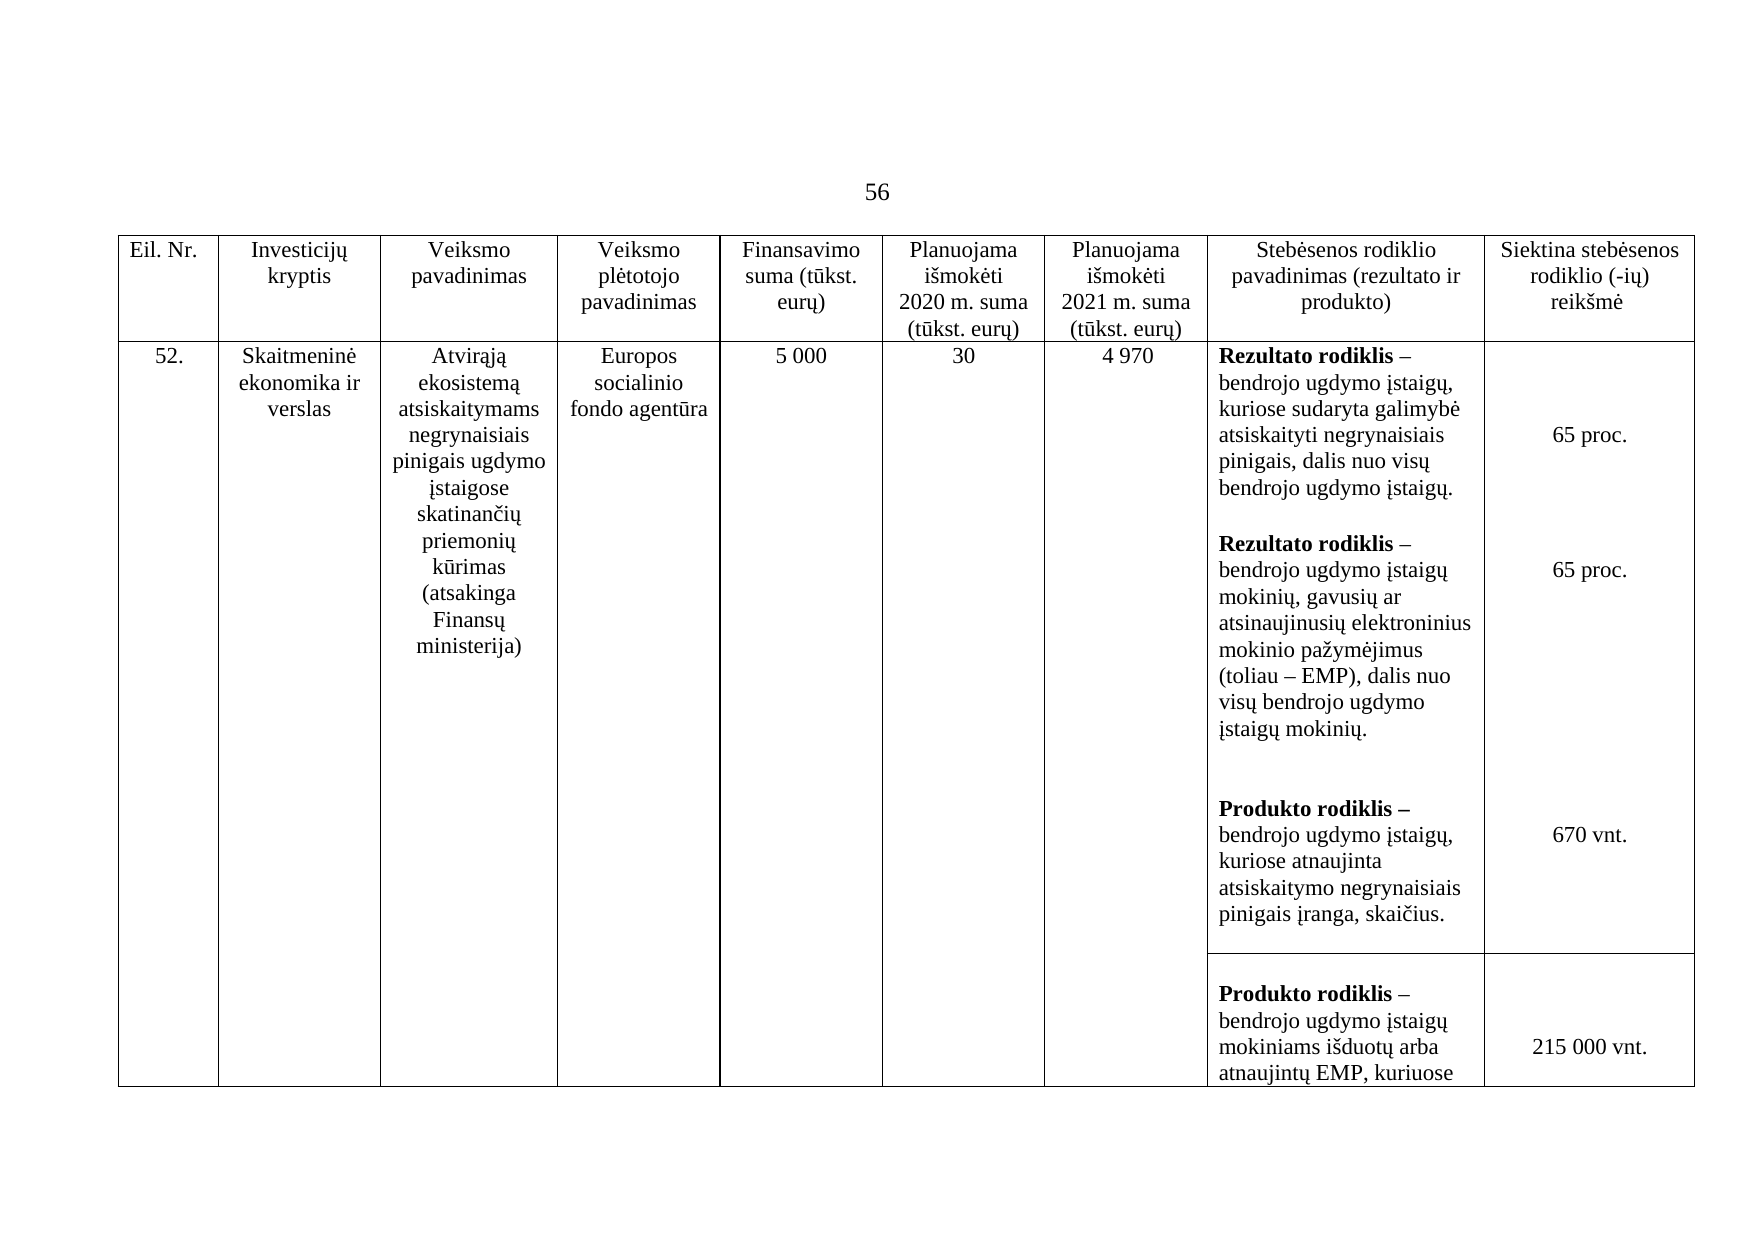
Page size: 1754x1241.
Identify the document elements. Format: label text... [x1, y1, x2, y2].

table_cell 670 vnt. [1485, 768, 1694, 953]
table_header Finansavimo suma (tūkst. eurų) [721, 236, 882, 341]
table_header Siektina stebėsenos rodiklio (-ių) reikšmė [1485, 236, 1694, 341]
table_cell Skaitmeninė ekonomika ir verslas [219, 342, 380, 1086]
table_header Stebėsenos rodiklio pavadinimas (rezultato ir produkto) [1208, 236, 1484, 341]
table_header Veiksmo plėtotojo pavadinimas [558, 236, 719, 341]
table_header Investicijų kryptis [219, 236, 380, 341]
table_cell 5 000 [721, 342, 882, 1086]
table_cell Europos socialinio fondo agentūra [558, 342, 719, 1086]
table_cell 65 proc. [1485, 342, 1694, 503]
table_cell Atvirąją ekosistemą atsiskaitymams negrynaisiais pinigais ugdymo įstaigose skatinančių priemonių kūrimas (atsakinga Finansų ministerija) [381, 342, 557, 1086]
table_cell Produkto rodiklis – bendrojo ugdymo įstaigų mokiniams išduotų arba atnaujintų EMP, kuriuose [1208, 954, 1484, 1086]
table_header Veiksmo pavadinimas [381, 236, 557, 341]
table_cell 4 970 [1045, 342, 1207, 1086]
table_cell Rezultato rodiklis – bendrojo ugdymo įstaigų mokinių, gavusių ar atsinaujinusių elektroninius mokinio pažymėjimus (toliau – EMP), dalis nuo visų bendrojo ugdymo įstaigų mokinių. [1208, 503, 1484, 767]
table_cell 65 proc. [1485, 503, 1694, 767]
table_cell Rezultato rodiklis – bendrojo ugdymo įstaigų, kuriose sudaryta galimybė atsiskaityti negrynaisiais pinigais, dalis nuo visų bendrojo ugdymo įstaigų. [1208, 342, 1484, 503]
table_cell 30 [883, 342, 1044, 1086]
table_cell 215 000 vnt. [1485, 954, 1694, 1086]
table_header Eil. Nr. [119, 236, 218, 341]
table_cell 52. [119, 342, 218, 1086]
table_header Planuojama išmokėti 2021 m. suma (tūkst. eurų) [1045, 236, 1207, 341]
table_header Planuojama išmokėti 2020 m. suma (tūkst. eurų) [883, 236, 1044, 341]
table_cell Produkto rodiklis – bendrojo ugdymo įstaigų, kuriose atnaujinta atsiskaitymo negrynaisiais pinigais įranga, skaičius. [1208, 768, 1484, 953]
